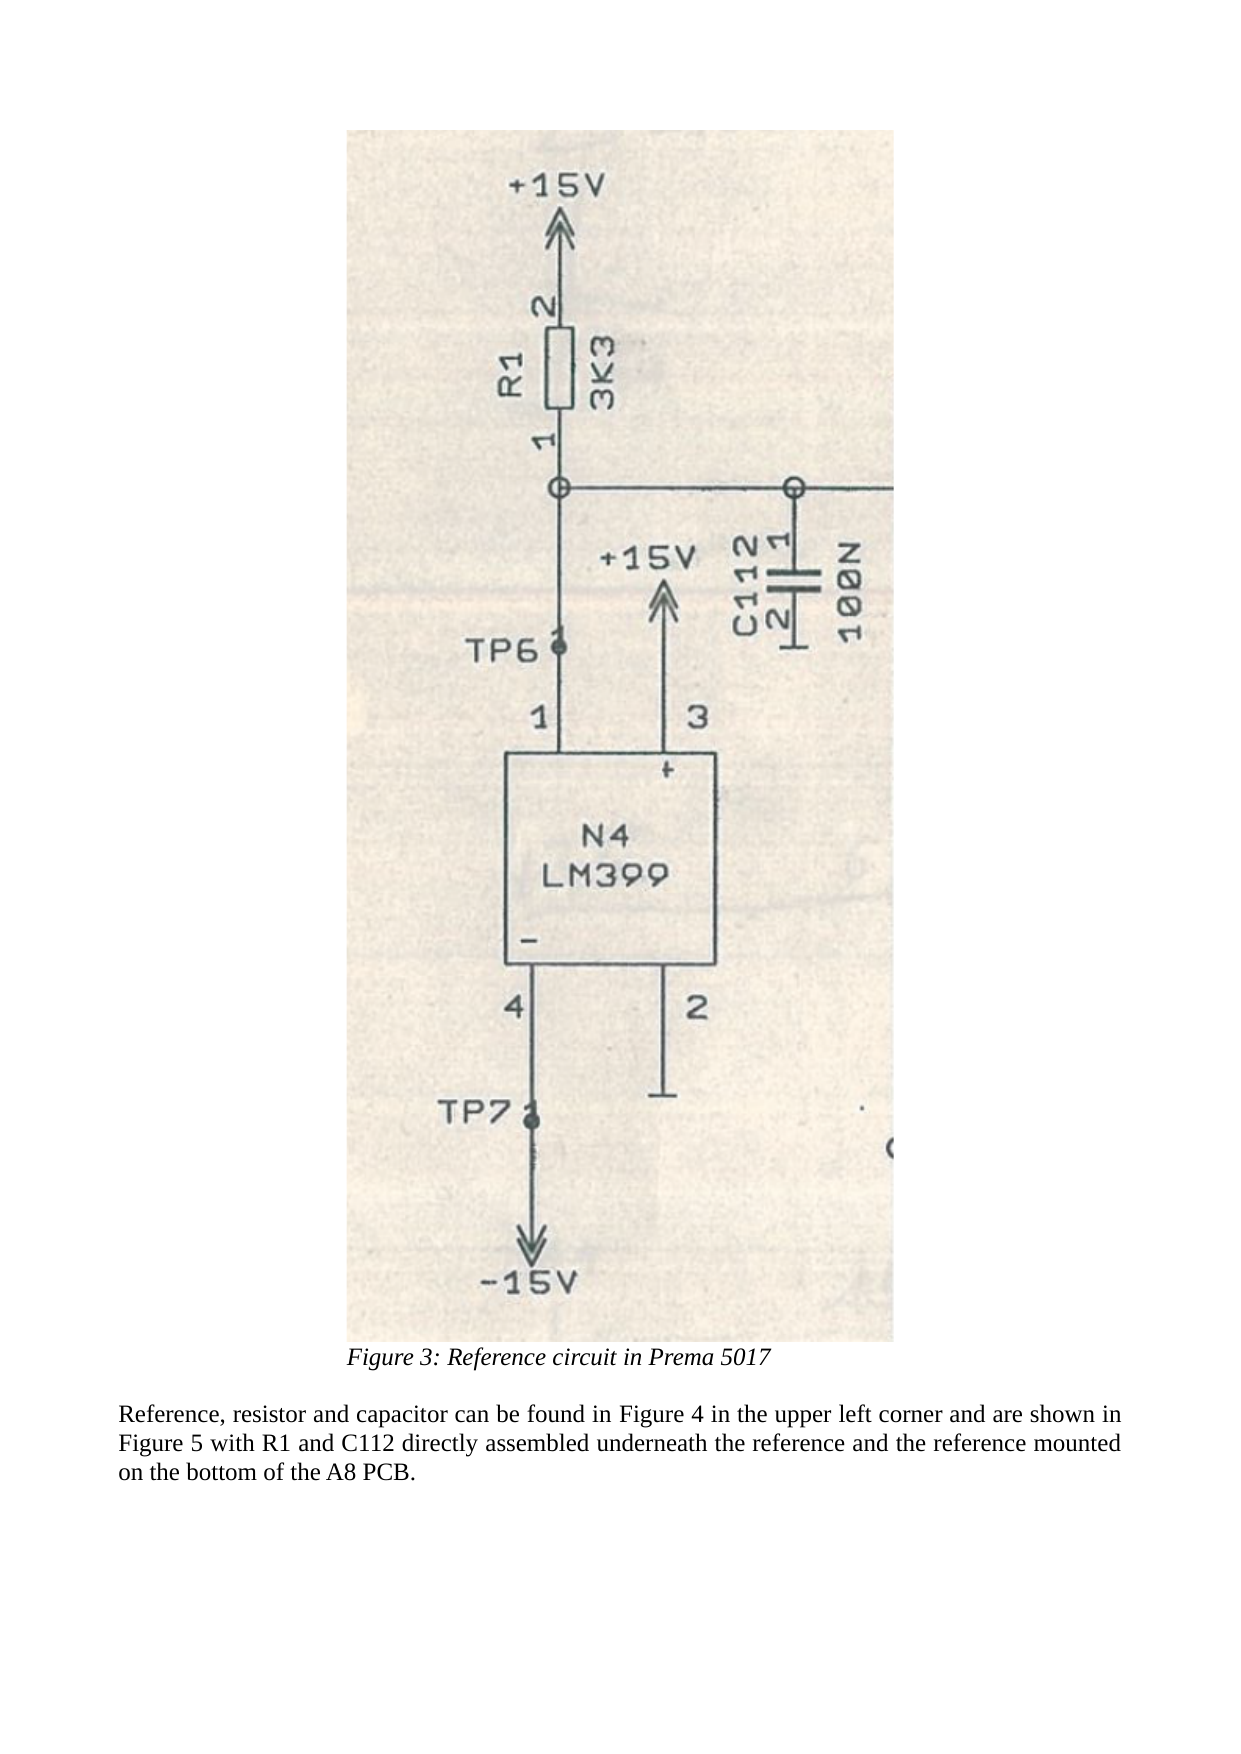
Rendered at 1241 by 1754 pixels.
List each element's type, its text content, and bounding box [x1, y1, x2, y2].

text Figure 3: Reference circuit in Prema 5017 [347, 1342, 894, 1371]
picture [346, 130, 894, 1342]
text Reference, resistor and capacitor can be found in Figure 4 in the upper left corner and are shown in Figure 5 with R1 and C112 directly assembled underneath the reference and the reference mounted on the bottom of the A8 PCB. [118, 1399, 1122, 1486]
